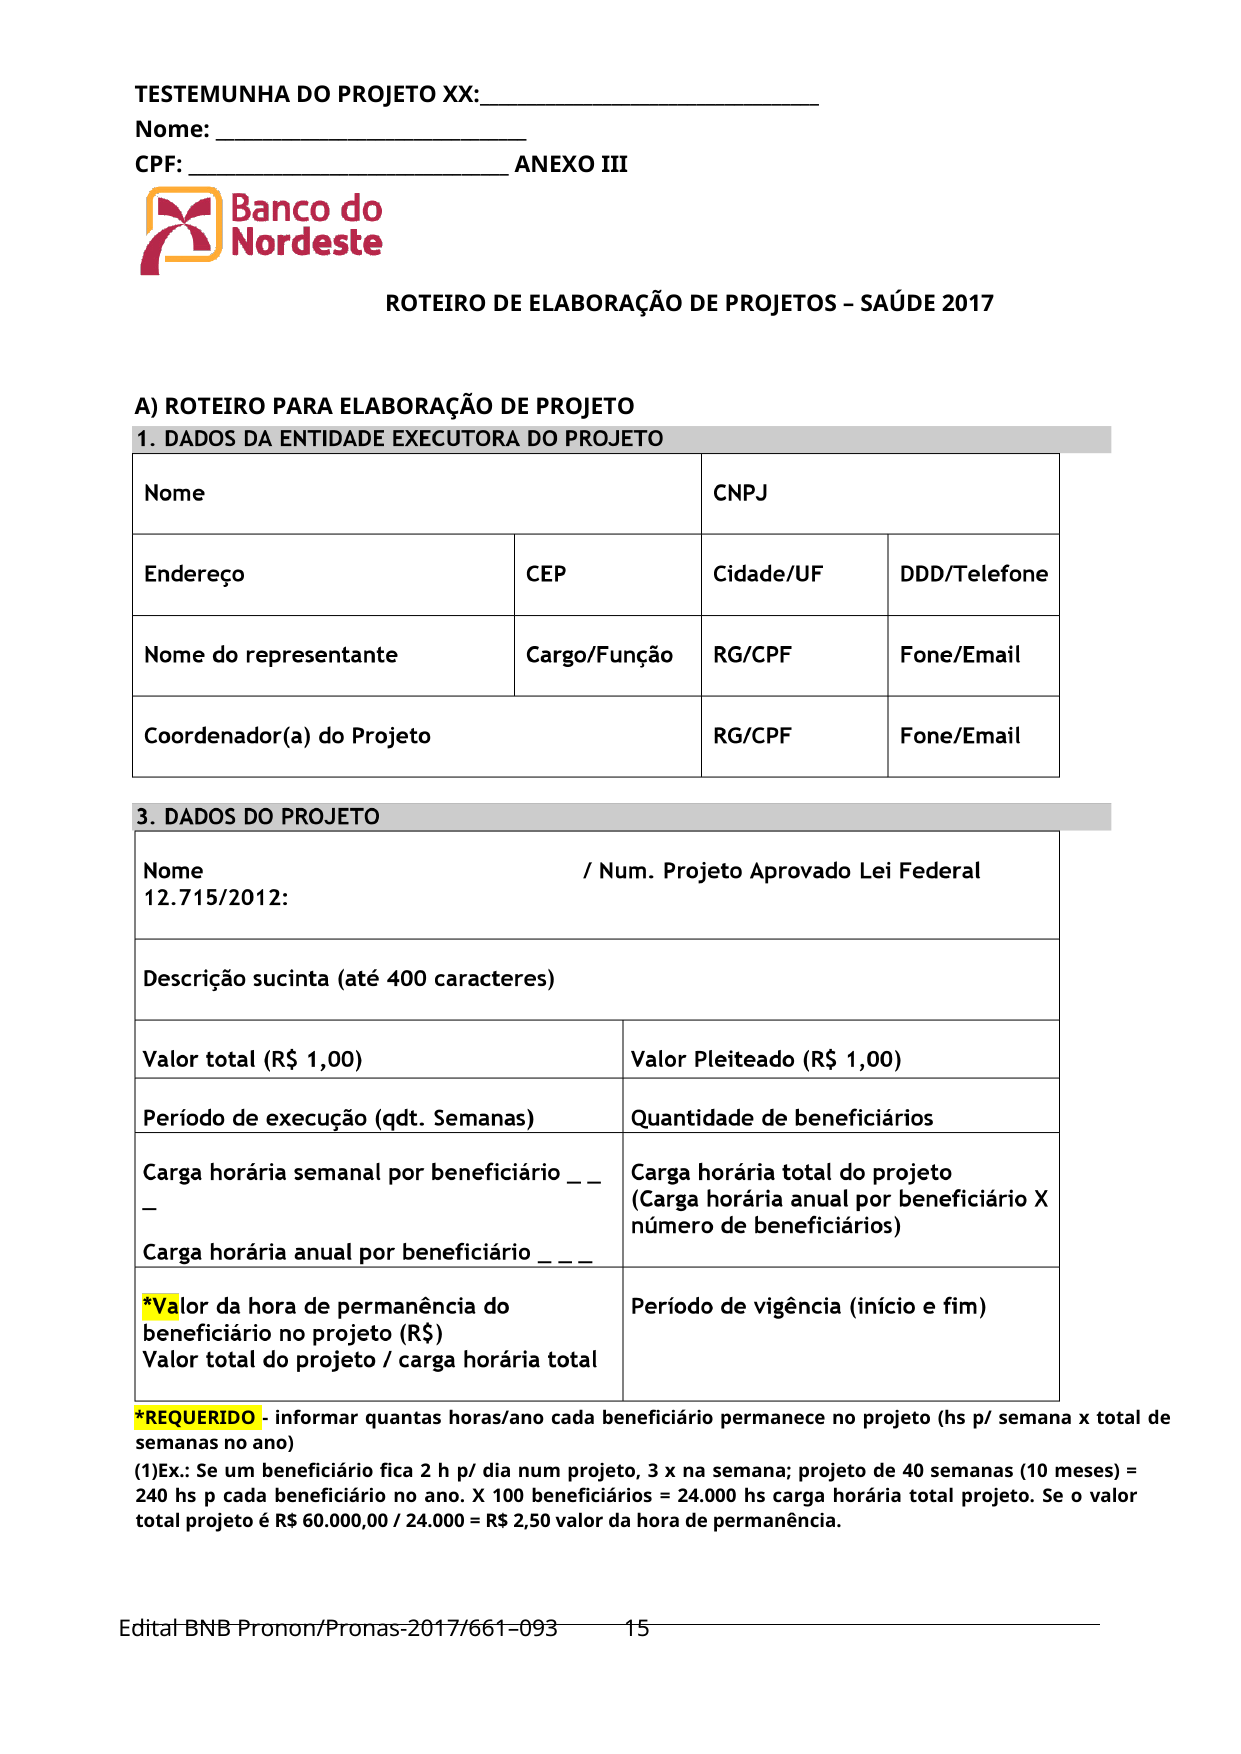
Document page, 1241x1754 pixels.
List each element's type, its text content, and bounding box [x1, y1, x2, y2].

text *REQUERIDO - informar quantas horas/ano cada beneficiário permanece no projeto (hs p/ semana x total de semanas no ano) [134, 1405, 1172, 1455]
subtitle A) ROTEIRO PARA ELABORAÇÃO DE PROJETO [134, 390, 1172, 422]
subtitle Nome: _________________________________ [134, 113, 1172, 144]
subtitle CPF: __________________________________ ANEXO III [134, 148, 1172, 179]
picture [135, 182, 393, 281]
subtitle TESTEMUNHA DO PROJETO XX:____________________________________ [134, 78, 1172, 109]
picture [131, 425, 1112, 1402]
text ROTEIRO DE ELABORAÇÃO DE PROJETOS – SAÚDE 2017 [118, 287, 1172, 318]
text (1)Ex.: Se um beneficiário fica 2 h p/ dia num projeto, 3 x na semana; projeto de 40 semanas (10 meses) = 240 hs p cada beneficiário no ano. X 100 beneficiários = 24.000 hs carga horária total projeto. Se o valor total projeto é R$ 60.000,00 / 24.000 = R$ 2,50 valor da hora de permanência. [134, 1458, 1139, 1533]
